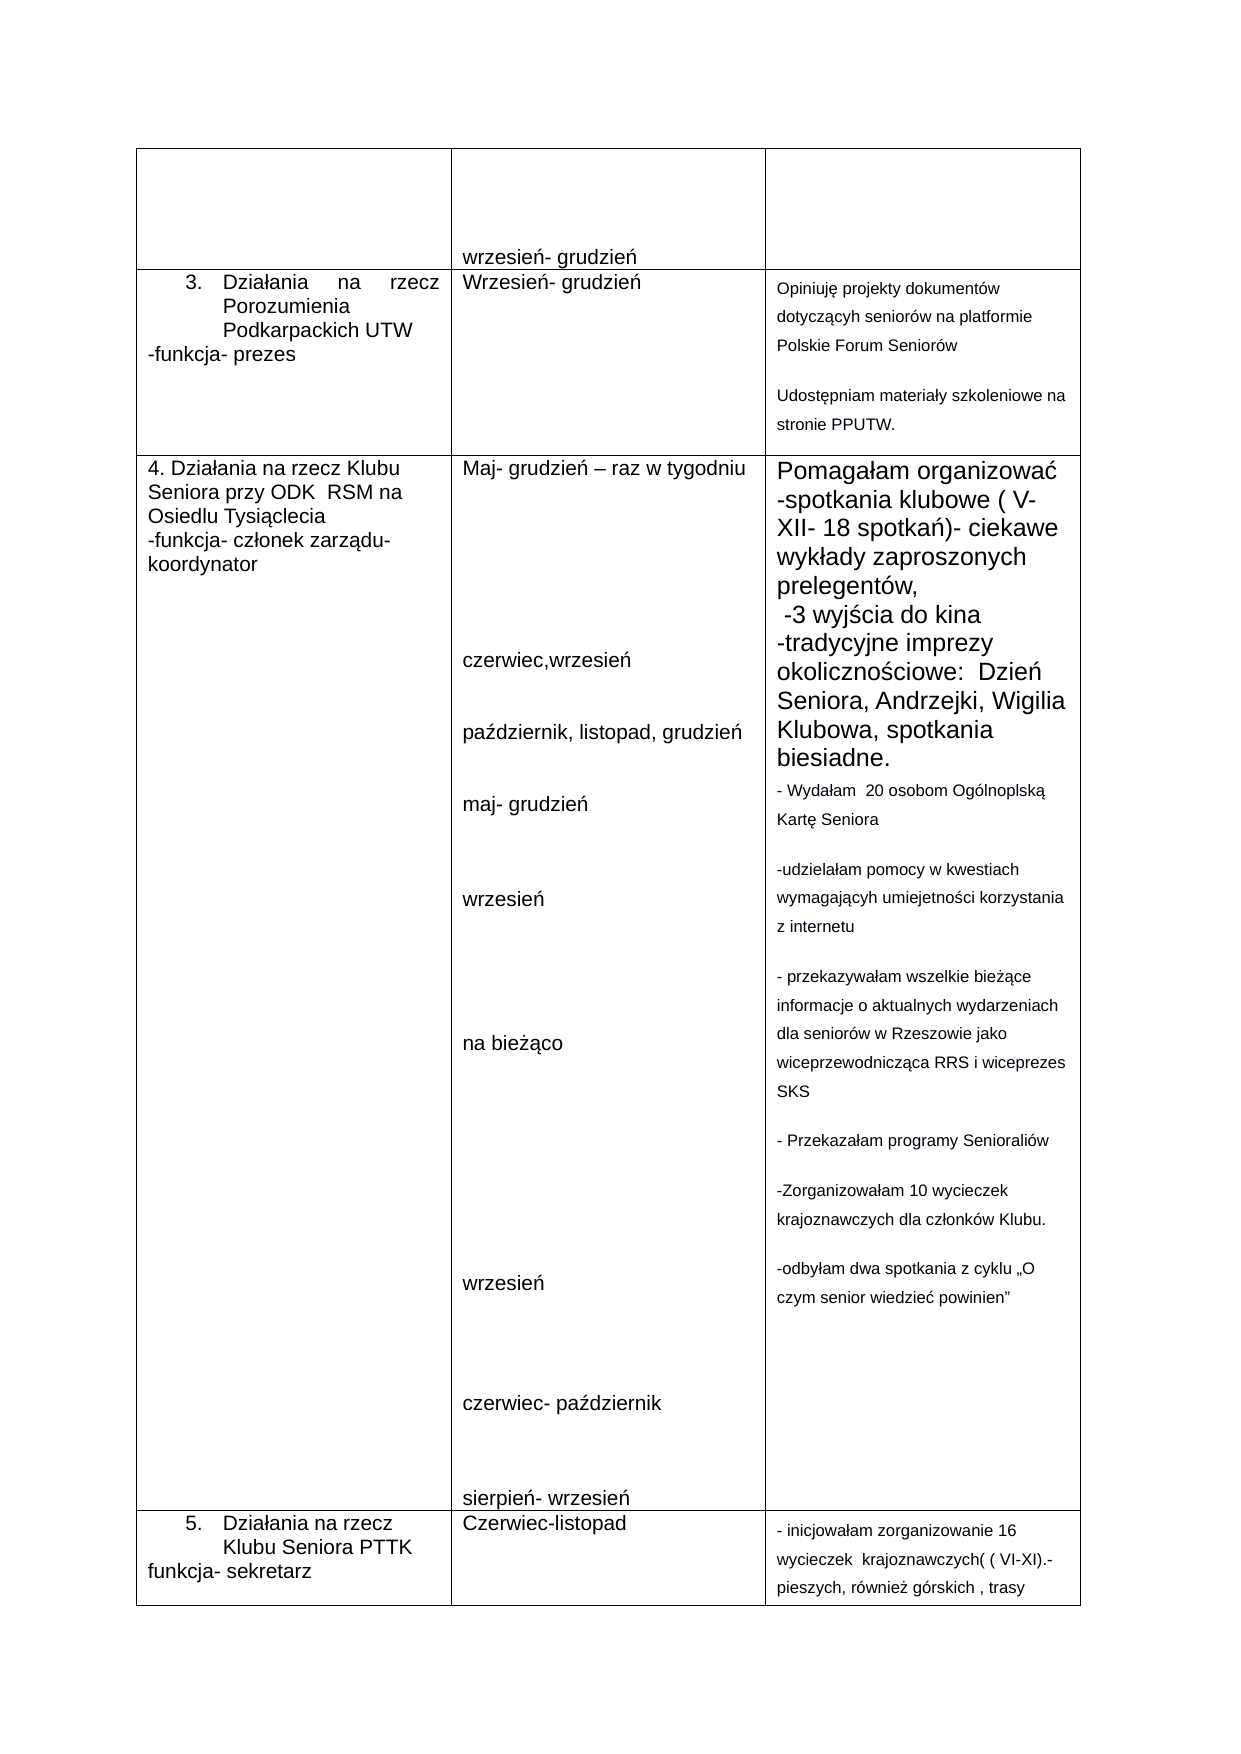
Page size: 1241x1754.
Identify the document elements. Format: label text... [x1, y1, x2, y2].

table_cell Działania na rzecz Porozumienia Podkarpackich UTW -funkcja- prezes [137, 270, 451, 455]
table_cell Czerwiec-listopad [452, 1511, 765, 1605]
table_cell Opiniuję projekty dokumentów dotyczącyh seniorów na platformie Polskie Forum Seniorów Udostępniam materiały szkoleniowe na stronie PPUTW. [766, 270, 1080, 455]
table_cell Maj- grudzień – raz w tygodniu czerwiec,wrzesień październik, listopad, grudzień maj- grudzień wrzesień na bieżąco wrzesień czerwiec- październik sierpień- wrzesień [452, 456, 765, 1510]
table_cell [137, 149, 451, 268]
table_cell Pomagałam organizować -spotkania klubowe ( V-XII- 18 spotkań)- ciekawe wykłady zaproszonych prelegentów, -3 wyjścia do kina -tradycyjne imprezy okolicznościowe: Dzień Seniora, Andrzejki, Wigilia Klubowa, spotkania biesiadne. - Wydałam 20 osobom Ogólnoplską Kartę Seniora -udzielałam pomocy w kwestiach wymagającyh umiejetności korzystania z internetu - przekazywałam wszelkie bieżące informacje o aktualnych wydarzeniach dla seniorów w Rzeszowie jako wiceprzewodnicząca RRS i wiceprezes SKS - Przekazałam programy Senioraliów -Zorganizowałam 10 wycieczek krajoznawczych dla członków Klubu. -odbyłam dwa spotkania z cyklu „O czym senior wiedzieć powinien” [766, 456, 1080, 1510]
table_cell wrzesień- grudzień [452, 149, 765, 268]
table_cell Wrzesień- grudzień [452, 270, 765, 455]
table_cell 4. Działania na rzecz Klubu Seniora przy ODK RSM na Osiedlu Tysiąclecia -funkcja- członek zarządu- koordynator [137, 456, 451, 1510]
table_cell - inicjowałam zorganizowanie 16 wycieczek krajoznawczych( ( VI-XI).- pieszych, również górskich , trasy [766, 1511, 1080, 1605]
table_cell [766, 149, 1080, 268]
table_cell Działania na rzecz Klubu Seniora PTTK funkcja- sekretarz [137, 1511, 451, 1605]
